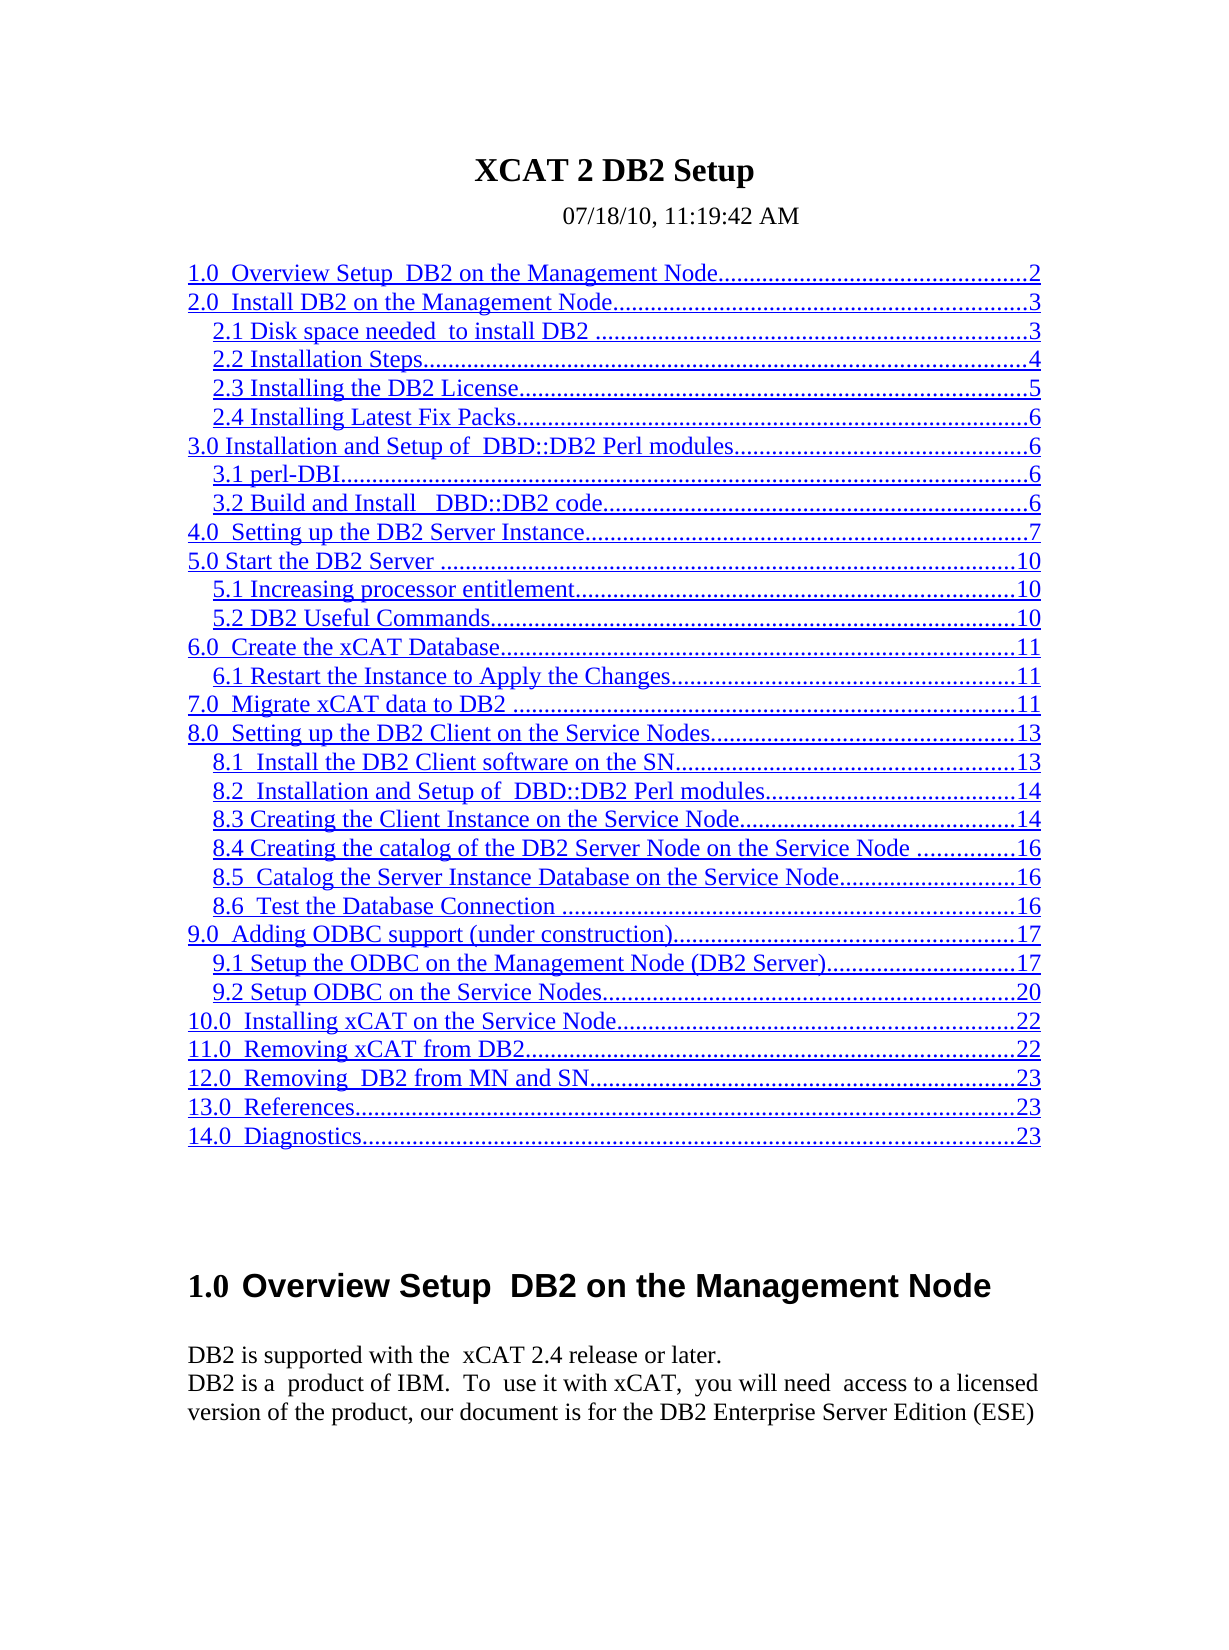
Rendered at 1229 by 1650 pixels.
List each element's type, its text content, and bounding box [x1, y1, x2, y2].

text 5.2 DB2 Useful Commands 10 [212, 603, 1041, 628]
text 4.0 Setting up the DB2 Server Instance 7 [187, 517, 1041, 542]
text 2.2 Installation Steps 4 [212, 344, 1041, 369]
text 11.0 Removing xCAT from DB2 22 [187, 1034, 1041, 1059]
text 3.2 Build and Install DBD::DB2 code 6 [212, 488, 1041, 513]
text 6.0 Create the xCAT Database 11 [187, 632, 1041, 657]
text 7.0 Migrate xCAT data to DB2 11 [187, 689, 1041, 714]
text 12.0 Removing DB2 from MN and SN 23 [187, 1063, 1041, 1088]
text DB2 is a product of IBM. To use it with xCAT, you will need access to a licensed version of the product, our document is for the DB2 Enterprise Server Edition (ESE) [187, 1368, 1041, 1426]
text 5.1 Increasing processor entitlement 10 [212, 574, 1041, 599]
text 9.0 Adding ODBC support (under construction) 17 [187, 919, 1041, 944]
text 8.2 Installation and Setup of DBD::DB2 Perl modules 14 [212, 776, 1041, 801]
text 8.0 Setting up the DB2 Client on the Service Nodes. 13 [187, 718, 1041, 743]
text 8.6 Test the Database Connection 16 [212, 891, 1041, 916]
text XCAT 2 DB2 Setup [187, 150, 1041, 188]
text 14.0 Diagnostics 23 [187, 1121, 1041, 1146]
text 9.2 Setup ODBC on the Service Nodes 20 [212, 977, 1041, 1002]
text 8.3 Creating the Client Instance on the Service Node 14 [212, 804, 1041, 829]
text DB2 is supported with the xCAT 2.4 release or later. [187, 1340, 1041, 1368]
text 3.0 Installation and Setup of DBD::DB2 Perl modules 6 [187, 431, 1041, 456]
text 1.0 Overview Setup DB2 on the Management Node 2 [187, 258, 1041, 283]
text 2.1 Disk space needed to install DB2 3 [212, 316, 1041, 341]
text 8.5 Catalog the Server Instance Database on the Service Node 16 [212, 862, 1041, 887]
text 13.0 References 23 [187, 1092, 1041, 1117]
text 2.3 Installing the DB2 License 5 [212, 373, 1041, 398]
text 10.0 Installing xCAT on the Service Node 22 [187, 1006, 1041, 1031]
text 6.1 Restart the Instance to Apply the Changes 11 [212, 661, 1041, 686]
text 07/18/10, 11:19:42 AM [562, 201, 1041, 229]
subtitle Overview Setup DB2 on the Management Node [187, 1266, 1041, 1305]
text 2.0 Install DB2 on the Management Node 3 [187, 287, 1041, 312]
text 8.4 Creating the catalog of the DB2 Server Node on the Service Node 16 [212, 833, 1041, 858]
text 8.1 Install the DB2 Client software on the SN 13 [212, 747, 1041, 772]
text 2.4 Installing Latest Fix Packs 6 [212, 402, 1041, 427]
text 3.1 perl-DBI 6 [212, 459, 1041, 484]
text 5.0 Start the DB2 Server 10 [187, 546, 1041, 571]
text 9.1 Setup the ODBC on the Management Node (DB2 Server) 17 [212, 948, 1041, 973]
